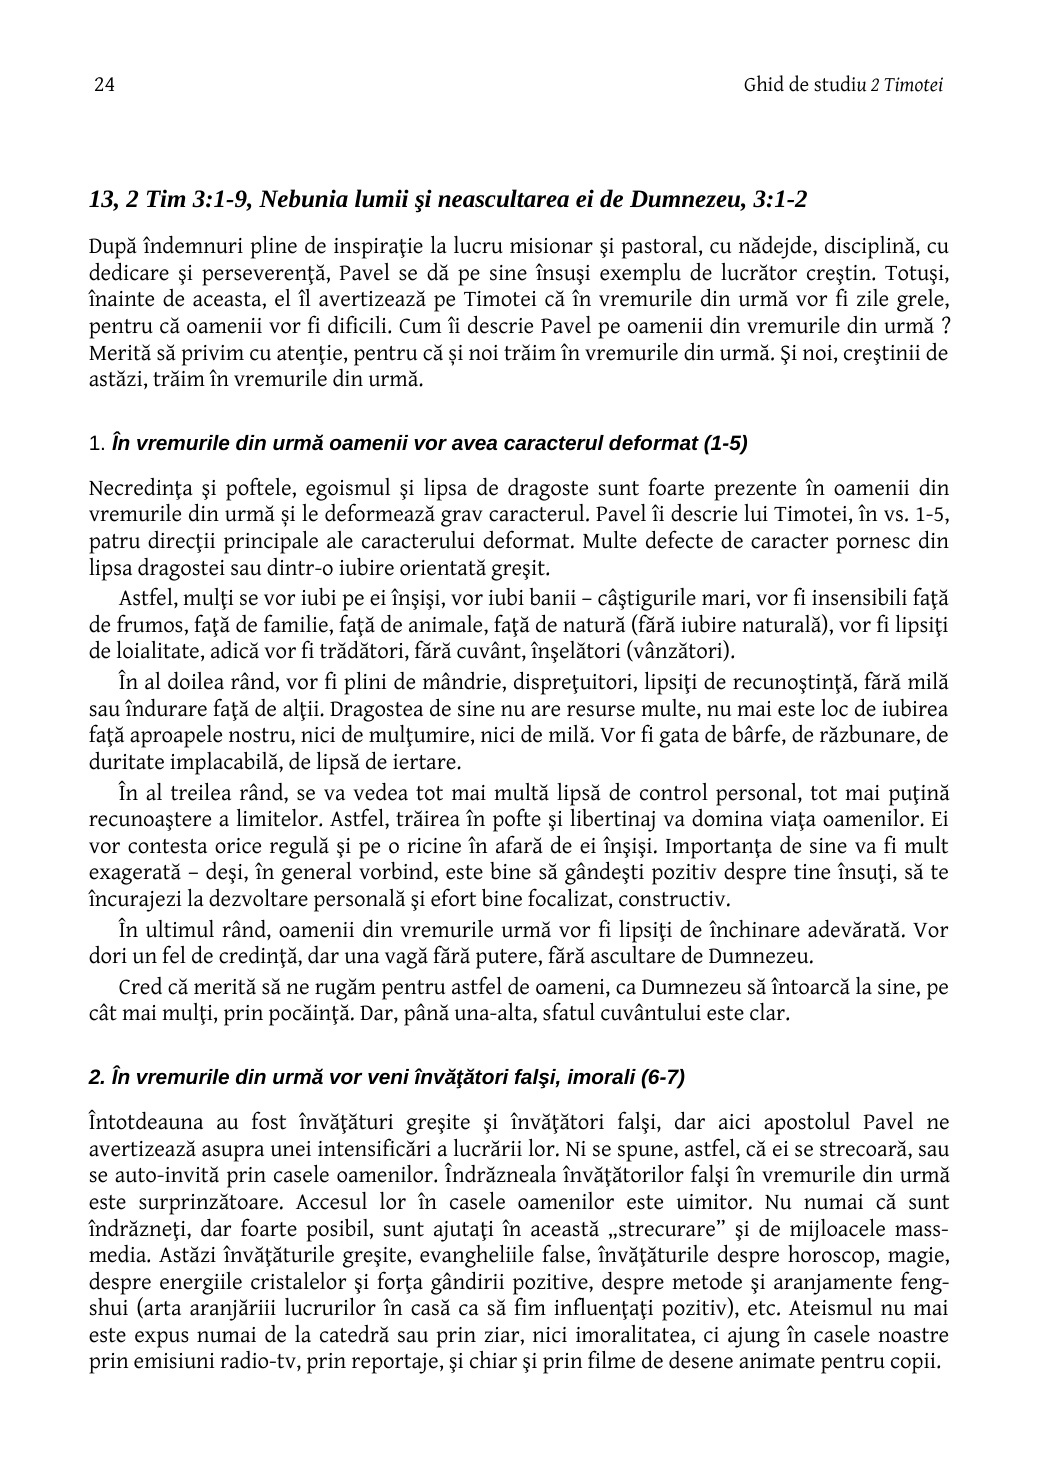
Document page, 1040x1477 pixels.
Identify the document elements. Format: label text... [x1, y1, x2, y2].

text După îndemnuri pline de inspiraţie la lucru misionar şi pastoral, cu nădejde, disciplină, cu dedicare şi perseverenţă, Pavel se dă pe sine însuşi exemplu de lucrător creştin. Totuşi, înainte de aceasta, el îl avertizează pe Timotei că în vremurile din urmă vor fi zile grele, pentru că oamenii vor fi dificili. Cum îi descrie Pavel pe oamenii din vremurile din urmă ? Merită să privim cu atenţie, pentru că și noi trăim în vremurile din urmă. Şi noi, creştinii de astăzi, trăim în vremurile din urmă. [88, 233, 951, 393]
subtitle 2. În vremurile din urmă vor veni învăţători falşi, imorali (6-7) [88, 1065, 951, 1089]
text În al doilea rând, vor fi plini de mândrie, dispreţuitori, lipsiţi de recunoştinţă, fără milă sau îndurare faţă de alţii. Dragostea de sine nu are resurse multe, nu mai este loc de iubirea faţă aproapele nostru, nici de mulţumire, nici de milă. Vor fi gata de bârfe, de răzbunare, de duritate implacabilă, de lipsă de iertare. [88, 669, 951, 776]
subtitle 13, 2 Tim 3:1-9, Nebunia lumii şi neascultarea ei de Dumnezeu, 3:1-2 [88, 184, 951, 213]
text Cred că merită să ne rugăm pentru astfel de oameni, ca Dumnezeu să întoarcă la sine, pe cât mai mulţi, prin pocăinţă. Dar, până una-alta, sfatul cuvântului este clar. [88, 974, 951, 1027]
text În ultimul rând, oamenii din vremurile urmă vor fi lipsiţi de închinare adevărată. Vor dori un fel de credinţă, dar una vagă fără putere, fără ascultare de Dumnezeu. [88, 917, 951, 970]
subtitle 1. În vremurile din urmă oamenii vor avea caracterul deformat (1-5) [88, 430, 951, 454]
text Întotdeauna au fost învăţături greşite şi învăţători falşi, dar aici apostolul Pavel ne avertizează asupra unei intensificări a lucrării lor. Ni se spune, astfel, că ei se strecoară, sau se auto-invită prin casele oamenilor. Îndrăzneala învăţătorilor falşi în vremurile din urmă este surprinzătoare. Accesul lor în casele oamenilor este uimitor. Nu numai că sunt îndrăzneţi, dar foarte posibil, sunt ajutaţi în această „strecurare” şi de mijloacele mass-media. Astăzi învăţăturile greşite, evangheliile false, învăţăturile despre horoscop, magie, despre energiile cristalelor şi forţa gândirii pozitive, despre metode şi aranjamente feng-shui (arta aranjăriii lucrurilor în casă ca să fim influenţaţi pozitiv), etc. Ateismul nu mai este expus numai de la catedră sau prin ziar, nici imoralitatea, ci ajung în casele noastre prin emisiuni radio-tv, prin reportaje, şi chiar şi prin filme de desene animate pentru copii. [88, 1109, 951, 1375]
text Astfel, mulţi se vor iubi pe ei înşişi, vor iubi banii – câştigurile mari, vor fi insensibili faţă de frumos, faţă de familie, faţă de animale, faţă de natură (fără iubire naturală), vor fi lipsiţi de loialitate, adică vor fi trădători, fără cuvânt, înşelători (vânzători). [88, 586, 951, 665]
text Necredinţa şi poftele, egoismul şi lipsa de dragoste sunt foarte prezente în oamenii din vremurile din urmă și le deformează grav caracterul. Pavel îi descrie lui Timotei, în vs. 1-5, patru direcţii principale ale caracterului deformat. Multe defecte de caracter pornesc din lipsa dragostei sau dintr-o iubire orientată greşit. [88, 475, 951, 581]
text În al treilea rând, se va vedea tot mai multă lipsă de control personal, tot mai puţină recunoaştere a limitelor. Astfel, trăirea în pofte şi libertinaj va domina viaţa oamenilor. Ei vor contesta orice regulă şi pe o ricine în afară de ei înşişi. Importanţa de sine va fi mult exagerată – deşi, în general vorbind, este bine să gândeşti pozitiv despre tine însuţi, să te încurajezi la dezvoltare personală şi efort bine focalizat, constructiv. [88, 780, 951, 913]
